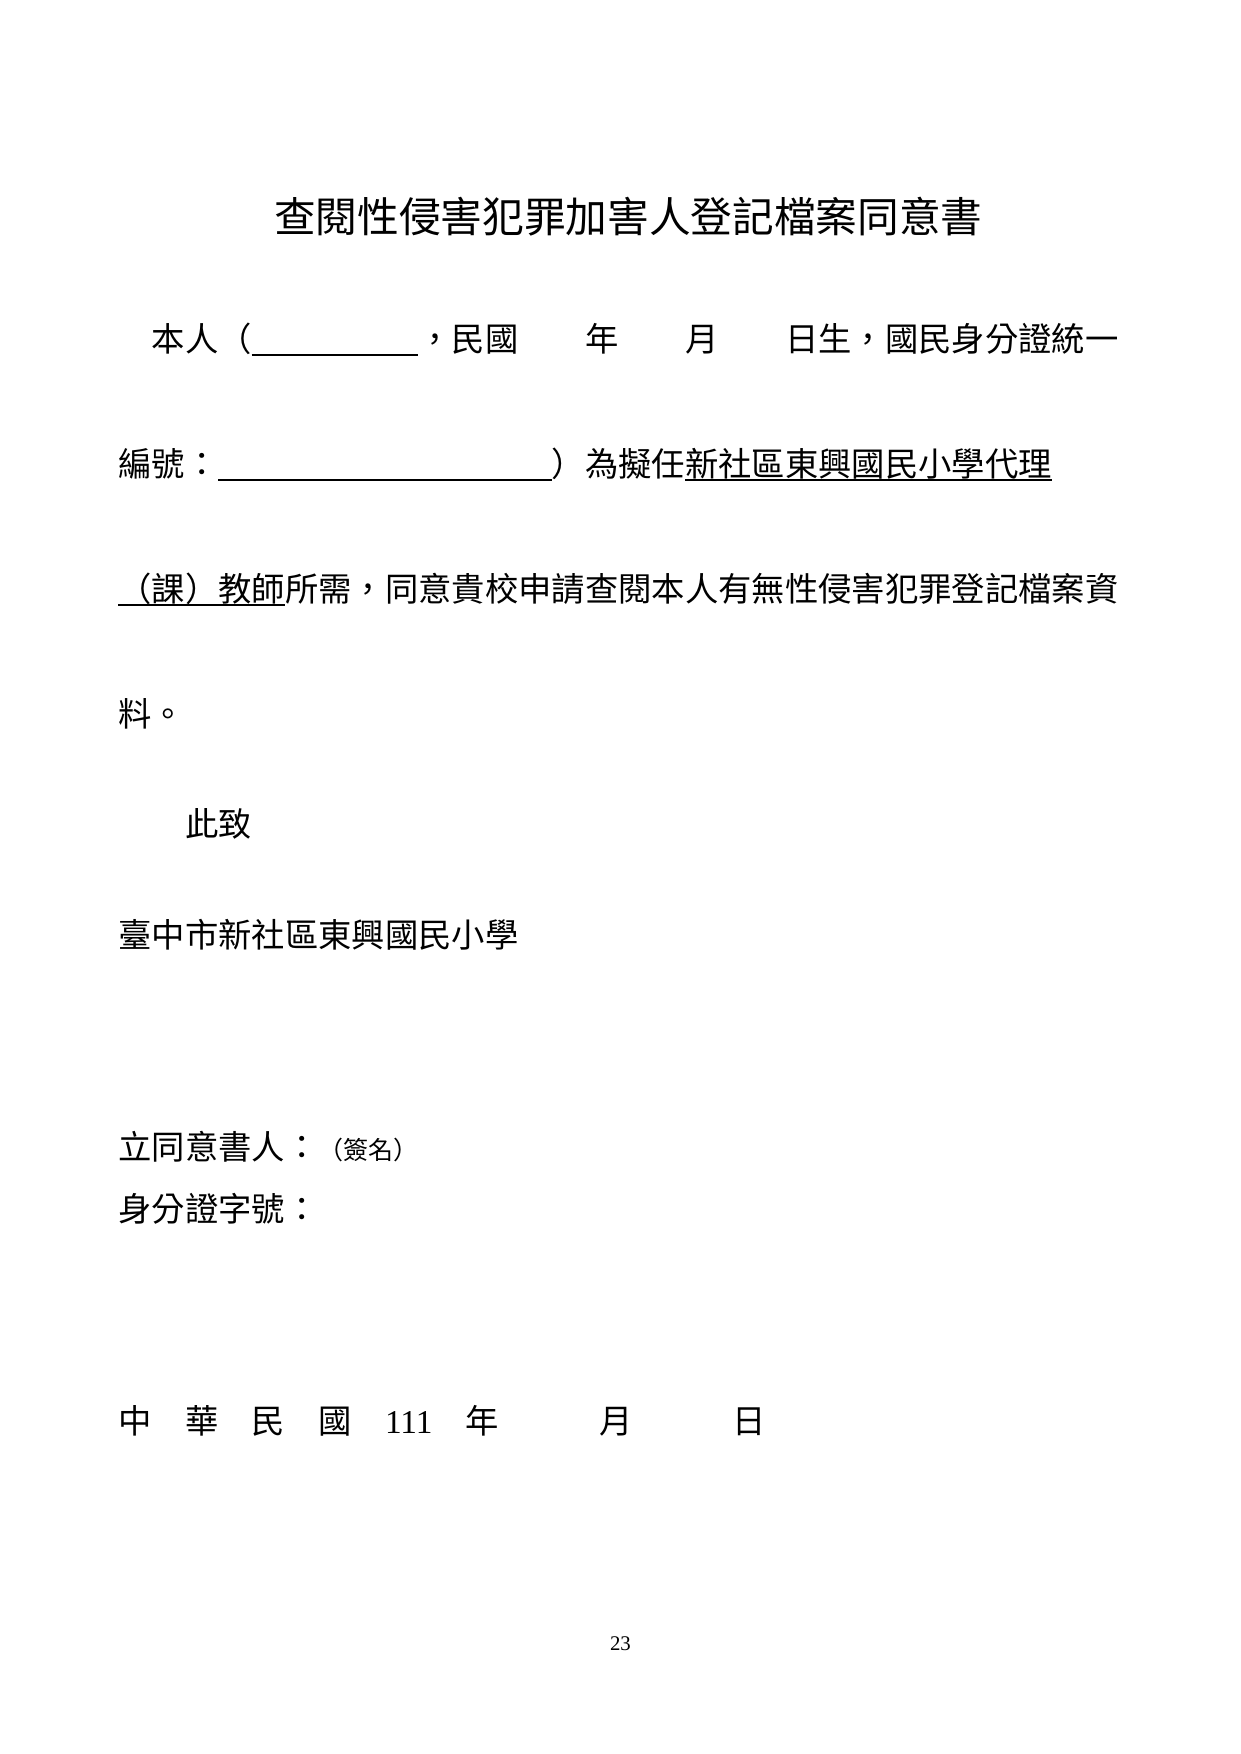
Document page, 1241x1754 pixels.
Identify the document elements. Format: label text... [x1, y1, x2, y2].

text 本人（ ，民國 年 月 日生，國民身分證統一編號： ）為擬任新社區東興國民小學代理（課）教師所需，同意貴校申請查閱本人有無性侵害犯罪登記檔案資料。 [118, 295, 1122, 732]
text 臺中市新社區東興國民小學 [118, 891, 1122, 954]
text 查閱性侵害犯罪加害人登記檔案同意書 [118, 172, 1138, 235]
text 此致 [118, 781, 1122, 843]
text 立同意書人：（簽名） [118, 1103, 1122, 1166]
text 身分證字號： [118, 1166, 1122, 1228]
text 中 華 民 國 111 年 月 日 [118, 1377, 1122, 1439]
